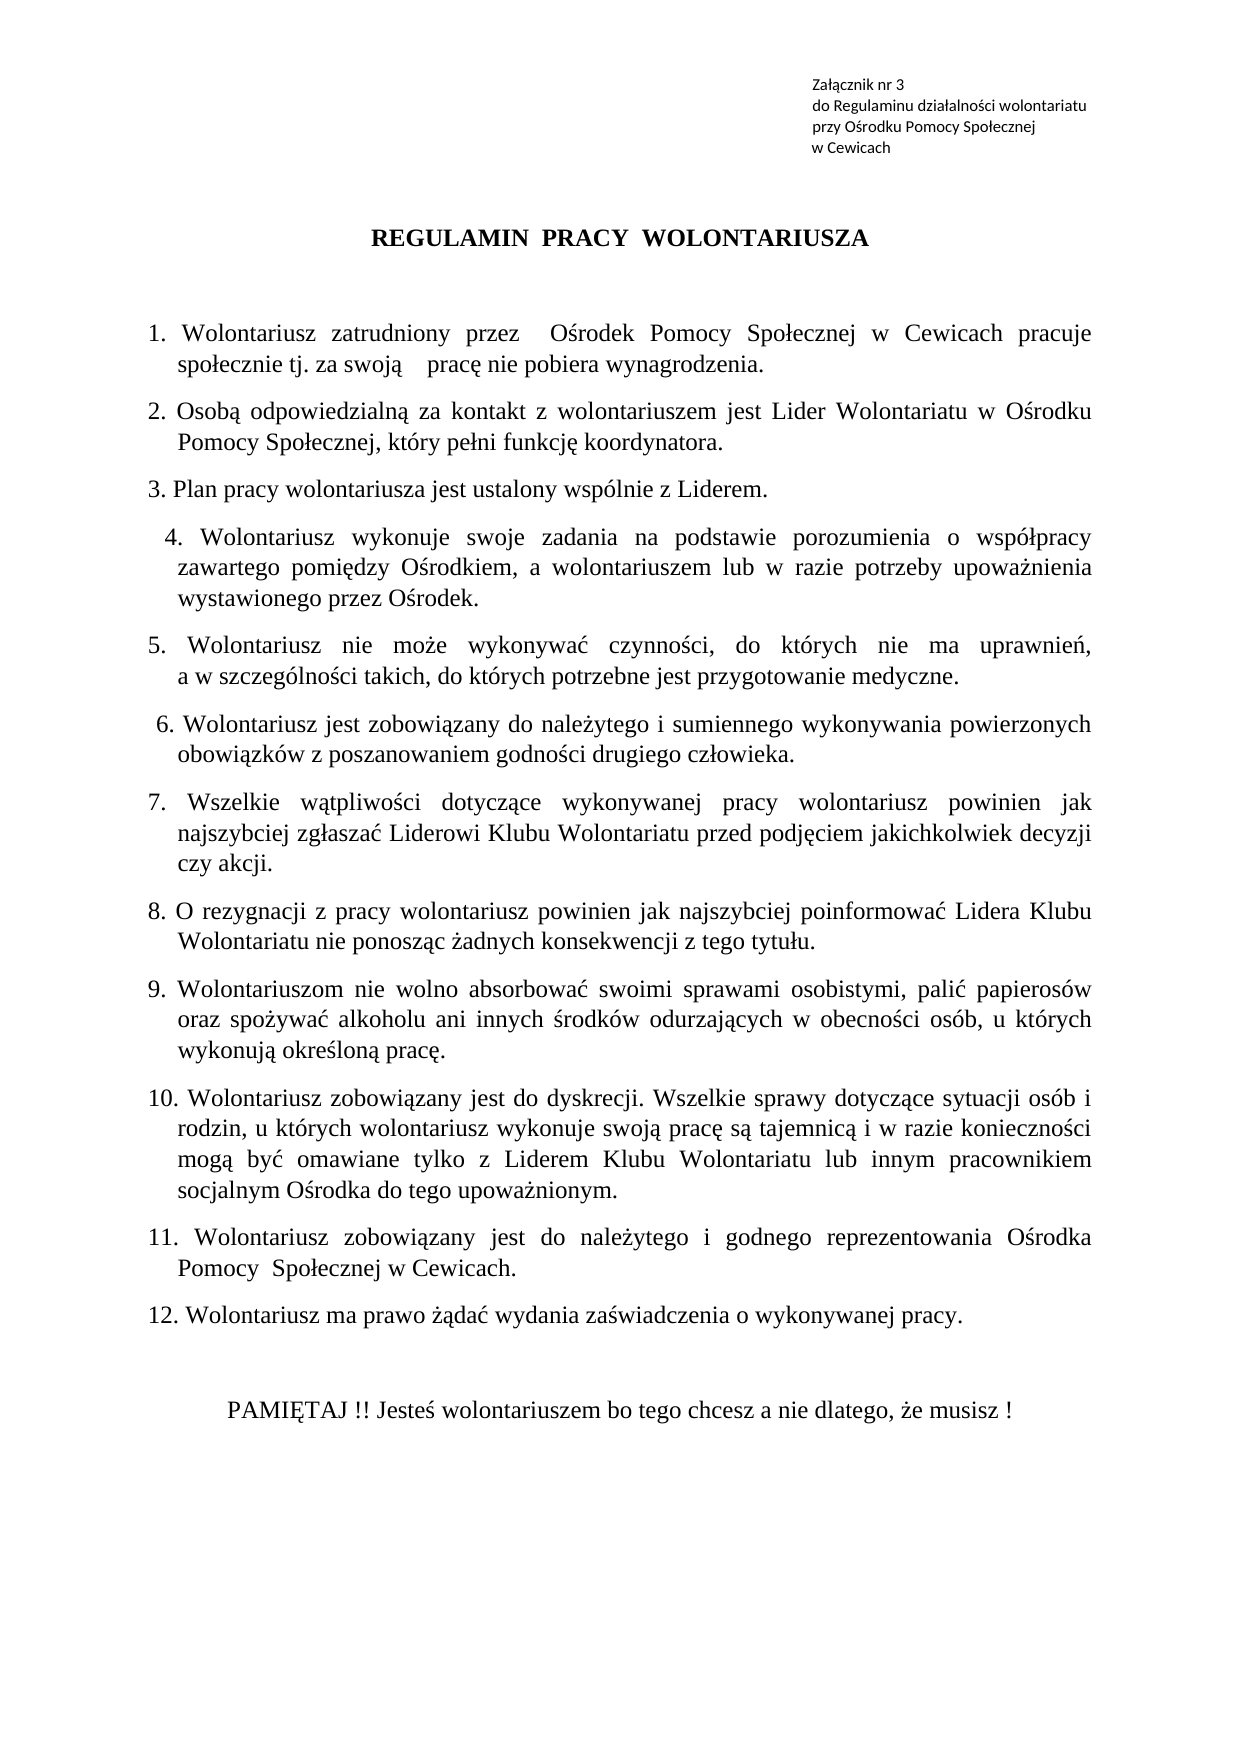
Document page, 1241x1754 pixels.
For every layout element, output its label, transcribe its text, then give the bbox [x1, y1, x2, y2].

text 1. Wolontariusz zatrudniony przez Ośrodek Pomocy Społecznej w Cewicach pracuje społecznie tj. za swoją pracę nie pobiera wynagrodzenia. [148, 318, 1093, 378]
text 7. Wszelkie wątpliwości dotyczące wykonywanej pracy wolontariusz powinien jak najszybciej zgłaszać Liderowi Klubu Wolontariatu przed podjęciem jakichkolwiek decyzji czy akcji. [148, 787, 1093, 877]
text 11. Wolontariusz zobowiązany jest do należytego i godnego reprezentowania Ośrodka Pomocy Społecznej w Cewicach. [148, 1222, 1093, 1282]
text przy Ośrodku Pomocy Społecznej [812, 116, 1093, 137]
text 4. Wolontariusz wykonuje swoje zadania na podstawie porozumienia o współpracy zawartego pomiędzy Ośrodkiem, a wolontariuszem lub w razie potrzeby upoważnienia wystawionego przez Ośrodek. [148, 522, 1093, 612]
text 8. O rezygnacji z pracy wolontariusz powinien jak najszybciej poinformować Lidera Klubu Wolontariatu nie ponosząc żadnych konsekwencji z tego tytułu. [148, 896, 1093, 955]
text PAMIĘTAJ !! Jesteś wolontariuszem bo tego chcesz a nie dlatego, że musisz ! [148, 1395, 1093, 1424]
text REGULAMIN PRACY WOLONTARIUSZA [148, 223, 1093, 252]
text 2. Osobą odpowiedzialną za kontakt z wolontariuszem jest Lider Wolontariatu w Ośrodku Pomocy Społecznej, który pełni funkcję koordynatora. [148, 396, 1093, 456]
text w Cewicach [148, 138, 1093, 158]
text 5. Wolontariusz nie może wykonywać czynności, do których nie ma uprawnień, a w szczególności takich, do których potrzebne jest przygotowanie medyczne. [148, 631, 1093, 690]
text 10. Wolontariusz zobowiązany jest do dyskrecji. Wszelkie sprawy dotyczące sytuacji osób i rodzin, u których wolontariusz wykonuje swoją pracę są tajemnicą i w razie konieczności mogą być omawiane tylko z Liderem Klubu Wolontariatu lub innym pracownikiem socjalnym Ośrodka do tego upoważnionym. [148, 1083, 1093, 1204]
text Załącznik nr 3 [812, 74, 1093, 94]
text do Regulaminu działalności wolontariatu [812, 95, 1093, 115]
text 6. Wolontariusz jest zobowiązany do należytego i sumiennego wykonywania powierzonych obowiązków z poszanowaniem godności drugiego człowieka. [148, 709, 1093, 768]
text 12. Wolontariusz ma prawo żądać wydania zaświadczenia o wykonywanej pracy. [148, 1300, 1093, 1329]
text 3. Plan pracy wolontariusza jest ustalony wspólnie z Liderem. [148, 474, 1093, 503]
text 9. Wolontariuszom nie wolno absorbować swoimi sprawami osobistymi, palić papierosów oraz spożywać alkoholu ani innych środków odurzających w obecności osób, u których wykonują określoną pracę. [148, 974, 1093, 1064]
